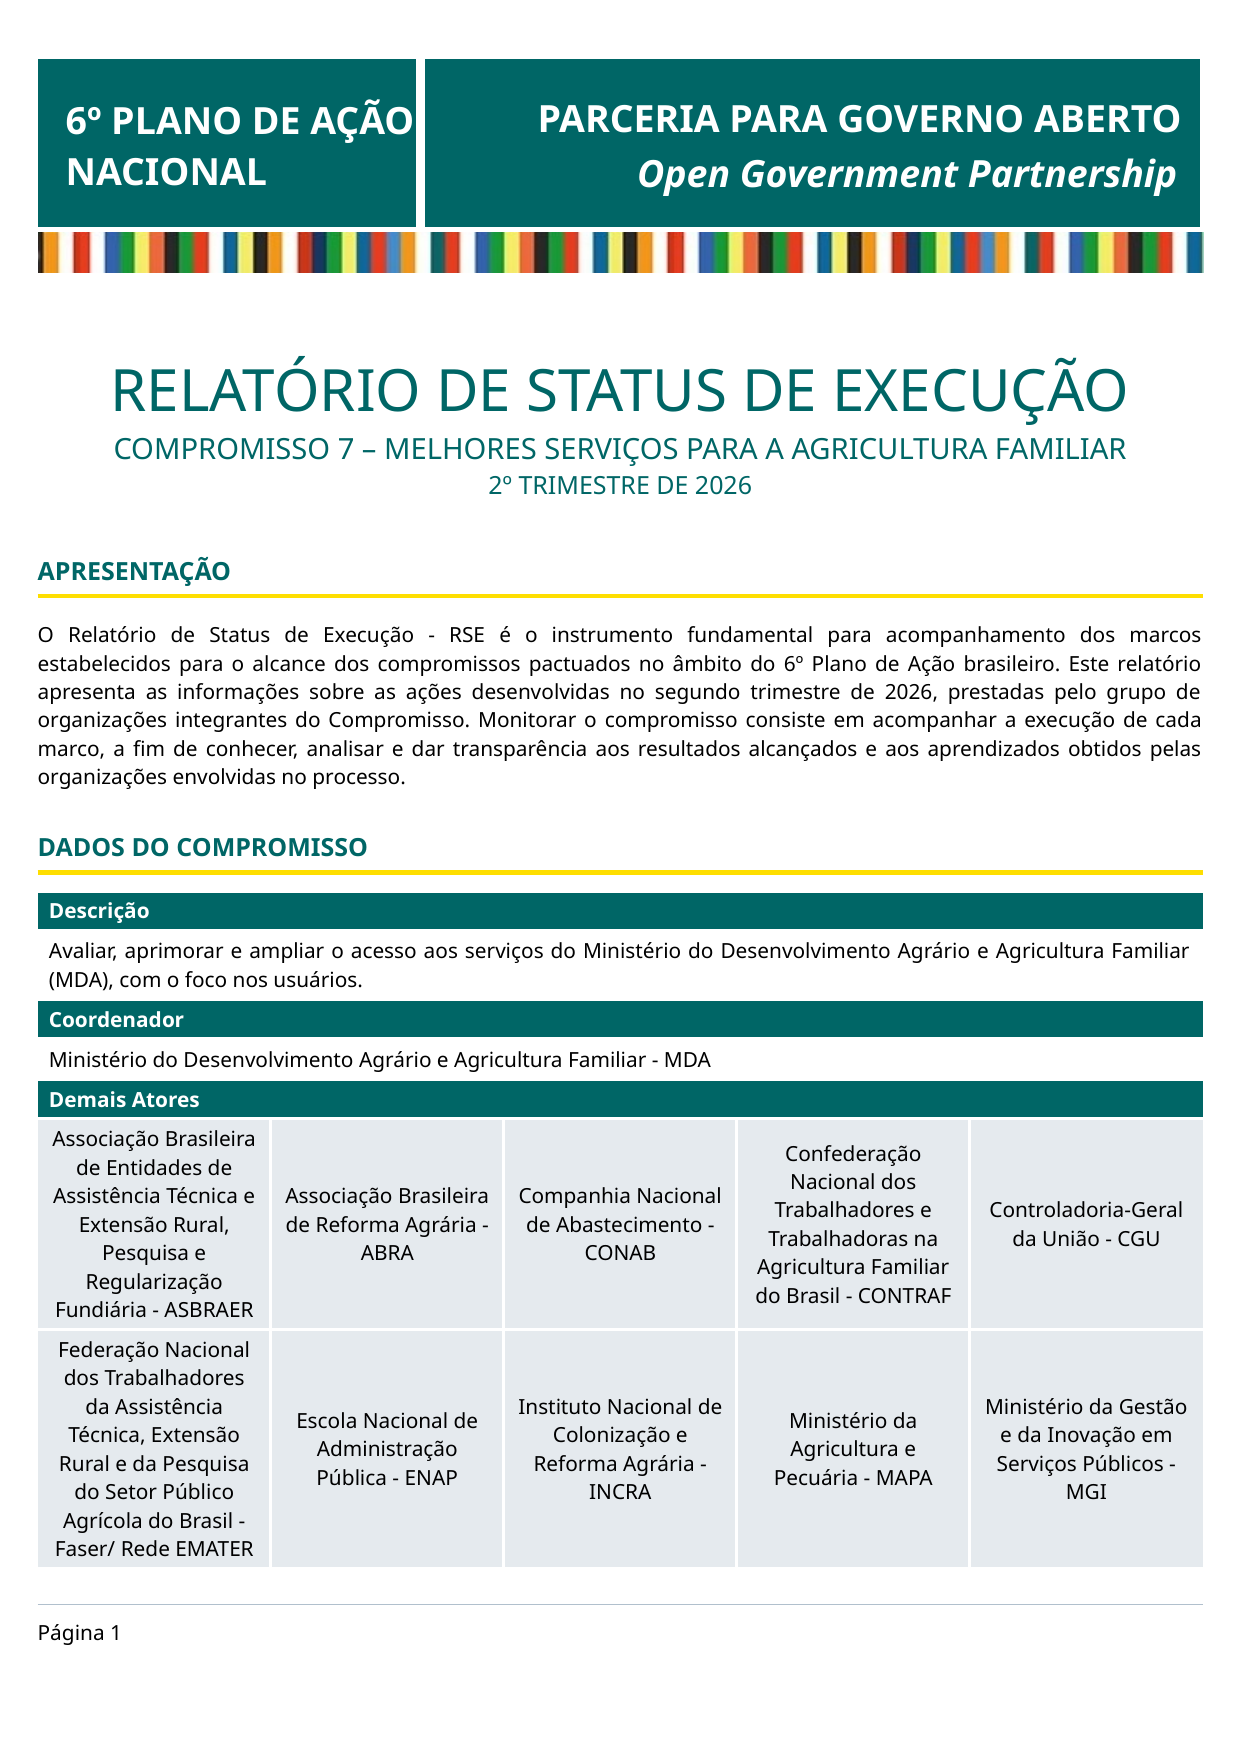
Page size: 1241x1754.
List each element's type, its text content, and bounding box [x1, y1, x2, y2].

table_cell Confederação Nacional dos Trabalhadores e Trabalhadoras na Agricultura Familiar do Brasil - CONTRAF [738, 1120, 968, 1328]
table_header APRESENTAÇÃO [38, 519, 1203, 593]
table_cell Coordenador [38, 1001, 1203, 1037]
text O Relatório de Status de Execução - RSE é o instrumento fundamental para acompanhamento dos marcos estabelecidos para o alcance dos compromissos pactuados no âmbito do 6º Plano de Ação brasileiro. Este relatório apresenta as informações sobre as ações desenvolvidas no segundo trimestre de 2026, prestadas pelo grupo de organizações integrantes do Compromisso. Monitorar o compromisso consiste em acompanhar a execução de cada marco, a fim de conhecer, analisar e dar transparência aos resultados alcançados e aos aprendizados obtidos pelas organizações envolvidas no processo. [37, 620, 1203, 791]
table_cell Ministério da Gestão e da Inovação em Serviços Públicos - MGI [971, 1331, 1203, 1567]
table_header Descrição [38, 893, 1203, 929]
table_cell [38, 598, 1203, 616]
table_cell Associação Brasileira de Entidades de Assistência Técnica e Extensão Rural, Pesquisa e Regularização Fundiária - ASBRAER [38, 1120, 269, 1328]
table_cell Escola Nacional de Administração Pública - ENAP [272, 1331, 502, 1567]
table_cell Avaliar, aprimorar e ampliar o acesso aos serviços do Ministério do Desenvolvimento Agrário e Agricultura Familiar (MDA), com o foco nos usuários. [38, 933, 1203, 998]
table_header PARCERIA PARA GOVERNO ABERTO Open Government Partnership [425, 59, 1182, 227]
table_cell Controladoria-Geral da União - CGU [971, 1120, 1203, 1328]
table_header 6º PLANO DE AÇÃO NACIONAL [65, 59, 416, 227]
table_cell Ministério da Agricultura e Pecuária - MAPA [738, 1331, 968, 1567]
table_cell [38, 228, 1203, 232]
table_cell RELATÓRIO DE STATUS DE EXECUÇÃO Compromisso 7 – MELHORES SERVIÇOS PARA A AGRICULTURA FAMILIAR 2º TRIMESTRE DE 2026 [38, 273, 1203, 518]
table_cell Federação Nacional dos Trabalhadores da Assistência Técnica, Extensão Rural e da Pesquisa do Setor Público Agrícola do Brasil - Faser/ Rede EMATER [38, 1331, 269, 1567]
table_cell Companhia Nacional de Abastecimento - CONAB [505, 1120, 735, 1328]
table_header dados do compromisso [38, 795, 1203, 870]
table_cell [38, 875, 1203, 892]
table_cell Ministério do Desenvolvimento Agrário e Agricultura Familiar - MDA [38, 1041, 1203, 1077]
table_header [38, 59, 65, 227]
table_cell Demais Atores [38, 1081, 1203, 1117]
table_header [1182, 59, 1200, 227]
table_cell Instituto Nacional de Colonização e Reforma Agrária - INCRA [505, 1331, 735, 1567]
table_cell Associação Brasileira de Reforma Agrária - ABRA [272, 1120, 502, 1328]
